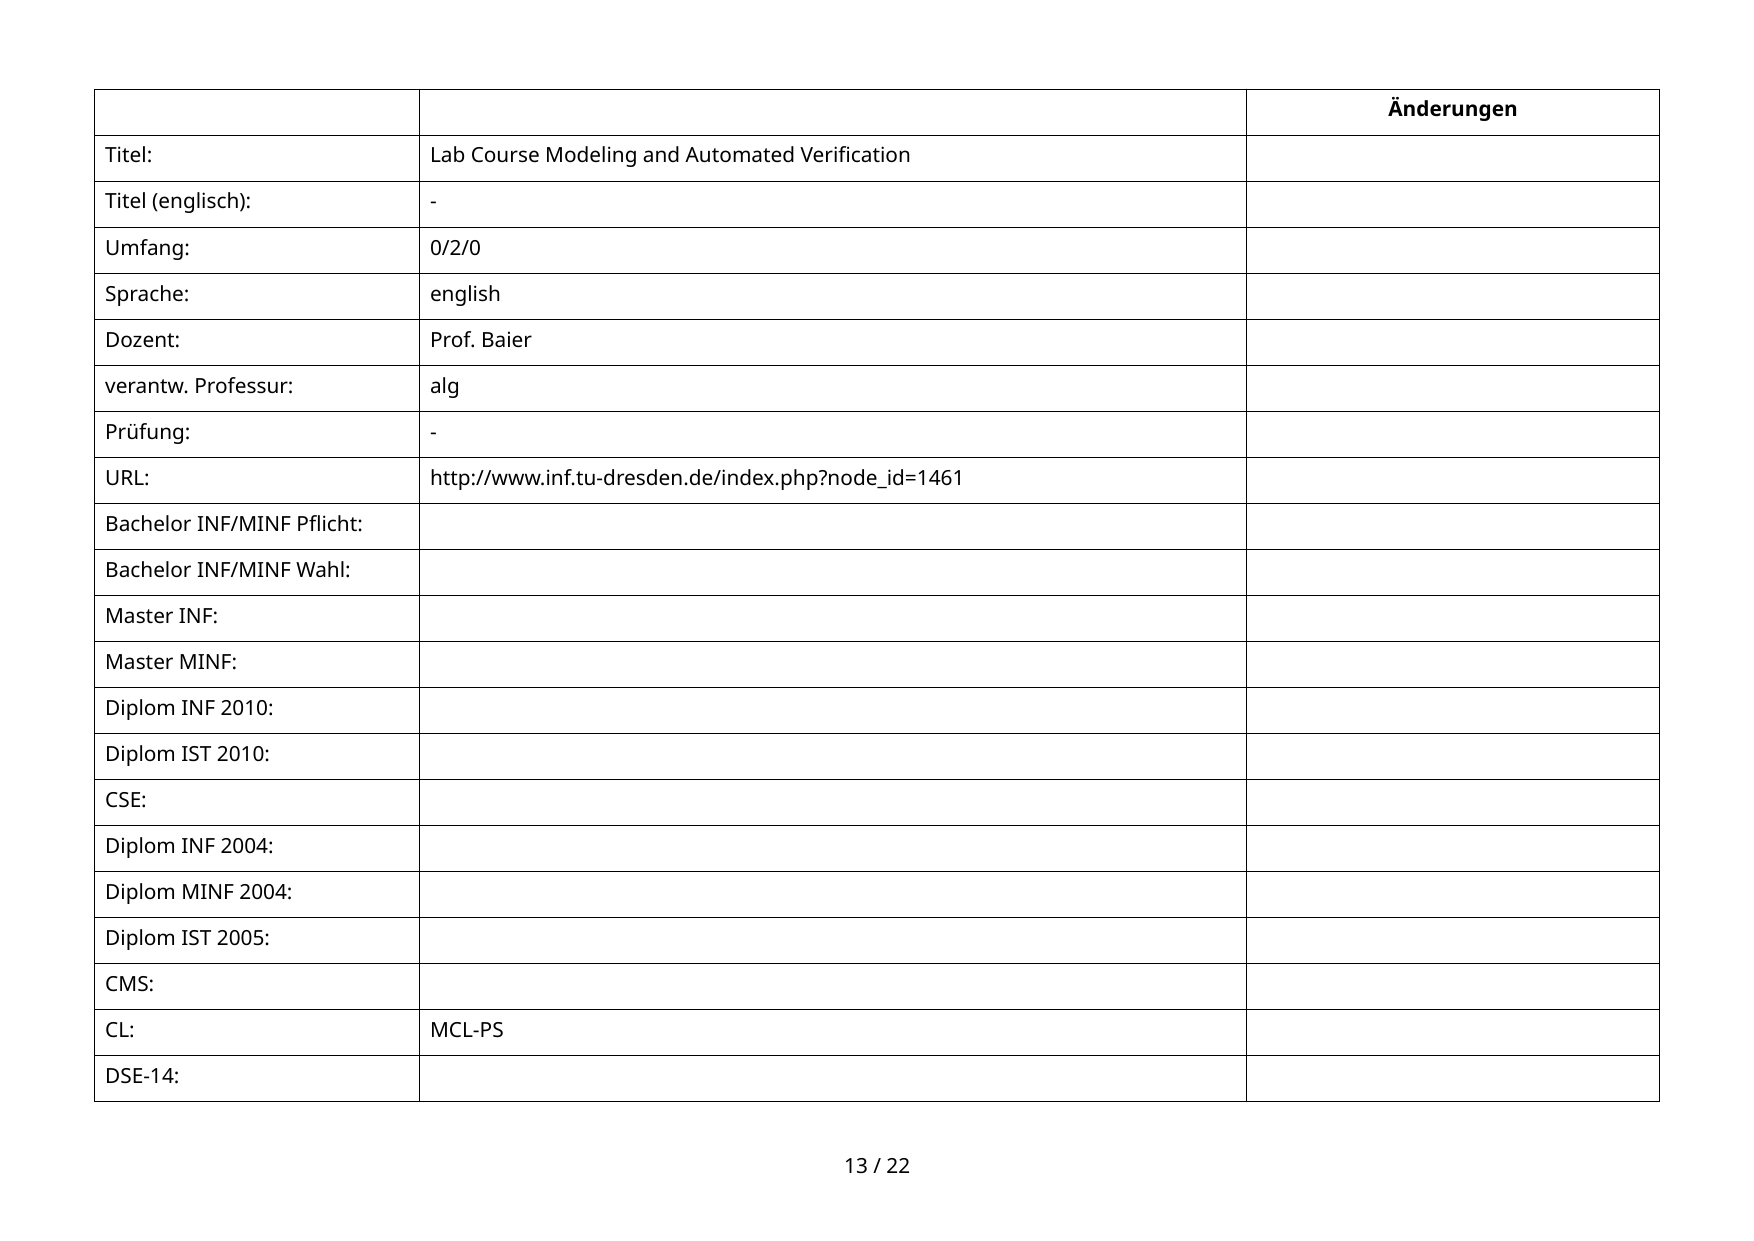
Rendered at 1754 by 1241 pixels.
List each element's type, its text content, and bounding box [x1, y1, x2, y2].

table_cell [1247, 1010, 1659, 1055]
table_cell english [420, 274, 1246, 319]
table_cell - [420, 182, 1246, 227]
table_cell Lab Course Modeling and Automated Verification [420, 136, 1246, 181]
table_cell [1247, 688, 1659, 733]
table_cell [1247, 182, 1659, 227]
table_cell [1247, 458, 1659, 503]
table_cell DSE-14: [95, 1056, 419, 1101]
table_cell [420, 734, 1246, 779]
table_cell [1247, 1056, 1659, 1101]
table_cell [420, 504, 1246, 549]
table_cell URL: [95, 458, 419, 503]
table_cell Titel: [95, 136, 419, 181]
table_cell [1247, 964, 1659, 1009]
table_cell Master MINF: [95, 642, 419, 687]
table_cell [1247, 228, 1659, 273]
table_cell Diplom INF 2004: [95, 826, 419, 871]
table_cell [420, 642, 1246, 687]
table_cell CSE: [95, 780, 419, 825]
table_cell [1247, 596, 1659, 641]
table_cell - [420, 412, 1246, 457]
table_header [420, 90, 1246, 134]
table_cell Bachelor INF/MINF Pflicht: [95, 504, 419, 549]
table_cell Sprache: [95, 274, 419, 319]
table_cell http://www.inf.tu-dresden.de/index.php?node_id=1461 [420, 458, 1246, 503]
table_cell Diplom INF 2010: [95, 688, 419, 733]
table_cell [1247, 642, 1659, 687]
table_cell [420, 872, 1246, 917]
table_cell [420, 550, 1246, 595]
table_cell [1247, 504, 1659, 549]
table_cell Bachelor INF/MINF Wahl: [95, 550, 419, 595]
table_cell [1247, 136, 1659, 181]
table_cell 0/2/0 [420, 228, 1246, 273]
table_cell [1247, 320, 1659, 365]
table_cell CMS: [95, 964, 419, 1009]
table_cell verantw. Professur: [95, 366, 419, 411]
table_cell Master INF: [95, 596, 419, 641]
table_cell [420, 780, 1246, 825]
table_cell [420, 918, 1246, 963]
table_cell Diplom MINF 2004: [95, 872, 419, 917]
table_cell [1247, 274, 1659, 319]
table_cell [1247, 412, 1659, 457]
table_cell [1247, 734, 1659, 779]
table_cell [420, 596, 1246, 641]
table_cell [1247, 550, 1659, 595]
table_cell [420, 964, 1246, 1009]
table_cell [1247, 826, 1659, 871]
table_cell Prüfung: [95, 412, 419, 457]
table_cell [1247, 780, 1659, 825]
table_cell Diplom IST 2005: [95, 918, 419, 963]
table_cell [420, 826, 1246, 871]
table_cell Prof. Baier [420, 320, 1246, 365]
table_cell [1247, 366, 1659, 411]
table_cell alg [420, 366, 1246, 411]
table_cell Diplom IST 2010: [95, 734, 419, 779]
table_cell [1247, 918, 1659, 963]
table_header [95, 90, 419, 134]
table_cell [1247, 872, 1659, 917]
table_cell CL: [95, 1010, 419, 1055]
table_header Änderungen [1247, 90, 1659, 134]
table_cell Titel (englisch): [95, 182, 419, 227]
table_cell Dozent: [95, 320, 419, 365]
table_cell MCL-PS [420, 1010, 1246, 1055]
table_cell Umfang: [95, 228, 419, 273]
table_cell [420, 688, 1246, 733]
table_cell [420, 1056, 1246, 1101]
